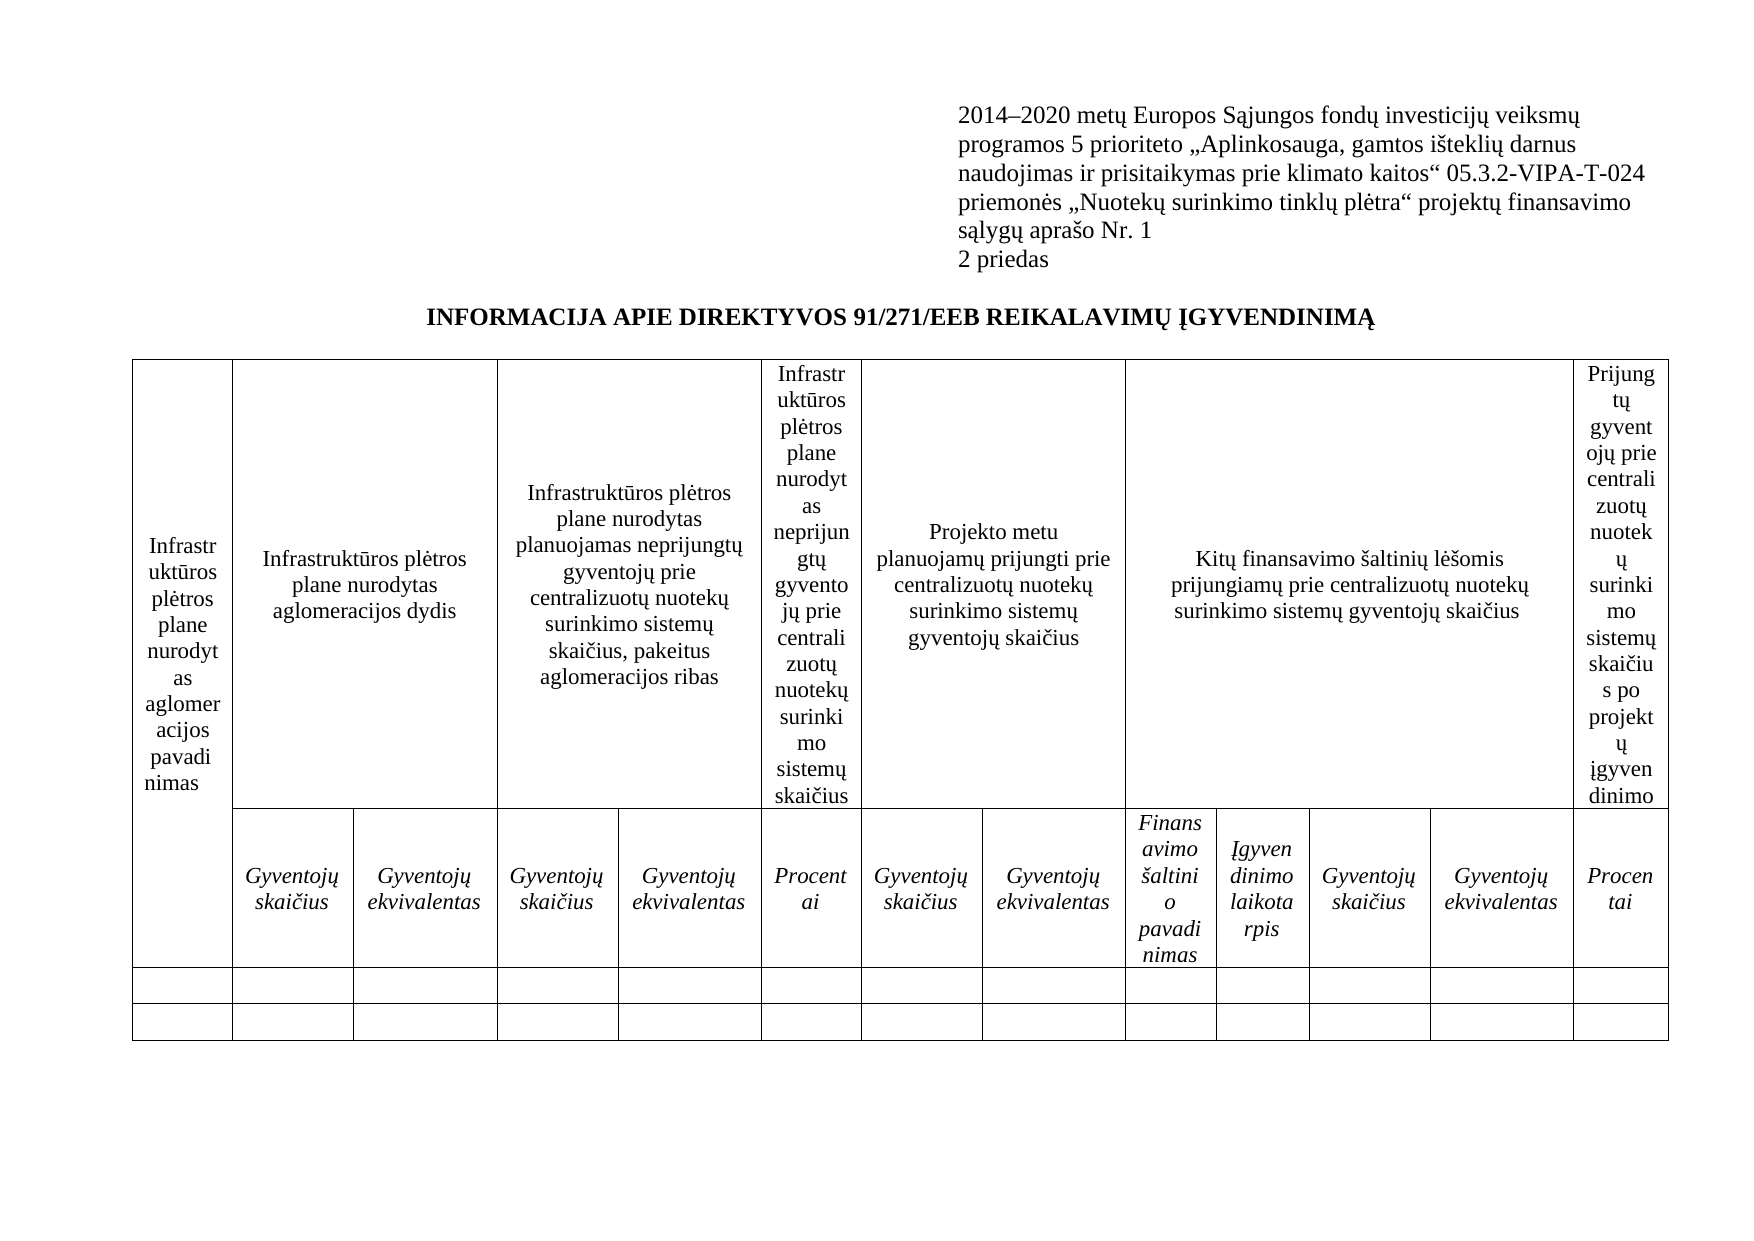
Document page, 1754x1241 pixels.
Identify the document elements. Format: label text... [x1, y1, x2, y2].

table_cell Gyventojų ekvivalentas [354, 809, 497, 967]
table_header Projekto metu planuojamų prijungti prie centralizuotų nuotekų surinkimo sistemų gyventojų skaičius [862, 360, 1125, 808]
table_cell [762, 1004, 861, 1040]
table_cell [862, 968, 982, 1003]
table_cell [1431, 1004, 1573, 1040]
table_cell Gyventojų ekvivalentas [983, 809, 1125, 967]
table_header Infrastruktūros plėtros plane nurodytas aglomeracijos dydis [233, 360, 497, 808]
table_cell Gyventojų skaičius [233, 809, 353, 967]
table_cell [983, 968, 1125, 1003]
table_cell [498, 968, 618, 1003]
table_cell Procentai [1574, 809, 1668, 967]
table_cell [983, 1004, 1125, 1040]
text 2014–2020 metų Europos Sąjungos fondų investicijų veiksmų programos 5 prioriteto „Aplinkosauga, gamtos išteklių darnus naudojimas ir prisitaikymas prie klimato kaitos“ 05.3.2-VIPA-T-024 priemonės „Nuotekų surinkimo tinklų plėtra“ projektų finansavimo sąlygų aprašo Nr. 1 [958, 100, 1668, 244]
table_cell [133, 968, 232, 1003]
table_cell [1217, 968, 1309, 1003]
table_cell Gyventojų ekvivalentas [1431, 809, 1573, 967]
table_cell Gyventojų skaičius [862, 809, 982, 967]
table_cell [1310, 1004, 1430, 1040]
table_cell [1126, 1004, 1216, 1040]
table_header Infrastruktūros plėtros plane nurodytas neprijungtų gyventojų prie centralizuotų nuotekų surinkimo sistemų skaičius [762, 360, 861, 808]
table_header Prijungtų gyventojų prie centralizuotų nuotekų surinkimo sistemų skaičius po projektų įgyvendinimo [1574, 360, 1668, 808]
table_cell Gyventojų ekvivalentas [619, 809, 761, 967]
table_cell [1310, 968, 1430, 1003]
text 2 priedas [133, 244, 1668, 273]
table_cell [233, 968, 353, 1003]
text INFORMACIJA APIE DIREKTYVOS 91/271/EEB REIKALAVIMŲ ĮGYVENDINIMĄ [133, 302, 1668, 330]
table_cell [133, 1004, 232, 1040]
table_cell [1574, 1004, 1668, 1040]
table_header Infrastruktūros plėtros plane nurodytas planuojamas neprijungtų gyventojų prie centralizuotų nuotekų surinkimo sistemų skaičius, pakeitus aglomeracijos ribas [498, 360, 761, 808]
table_cell Įgyvendinimo laikotarpis [1217, 809, 1309, 967]
table_cell [762, 968, 861, 1003]
table_cell [862, 1004, 982, 1040]
table_cell [498, 1004, 618, 1040]
table_cell [233, 1004, 353, 1040]
table_cell [619, 968, 761, 1003]
table_cell [354, 1004, 497, 1040]
table_cell Gyventojų skaičius [498, 809, 618, 967]
table_cell [1126, 968, 1216, 1003]
table_cell [1431, 968, 1573, 1003]
table_cell Procentai [762, 809, 861, 967]
table_cell [619, 1004, 761, 1040]
table_cell [1217, 1004, 1309, 1040]
table_cell Gyventojų skaičius [1310, 809, 1430, 967]
table_header Kitų finansavimo šaltinių lėšomis prijungiamų prie centralizuotų nuotekų surinkimo sistemų gyventojų skaičius [1126, 360, 1573, 808]
table_cell [1574, 968, 1668, 1003]
table_header Infrastruktūros plėtros plane nurodytas aglomeracijos pavadinimas [133, 360, 232, 967]
table_cell Finansavimo šaltinio pavadinimas [1126, 809, 1216, 967]
table_cell [354, 968, 497, 1003]
